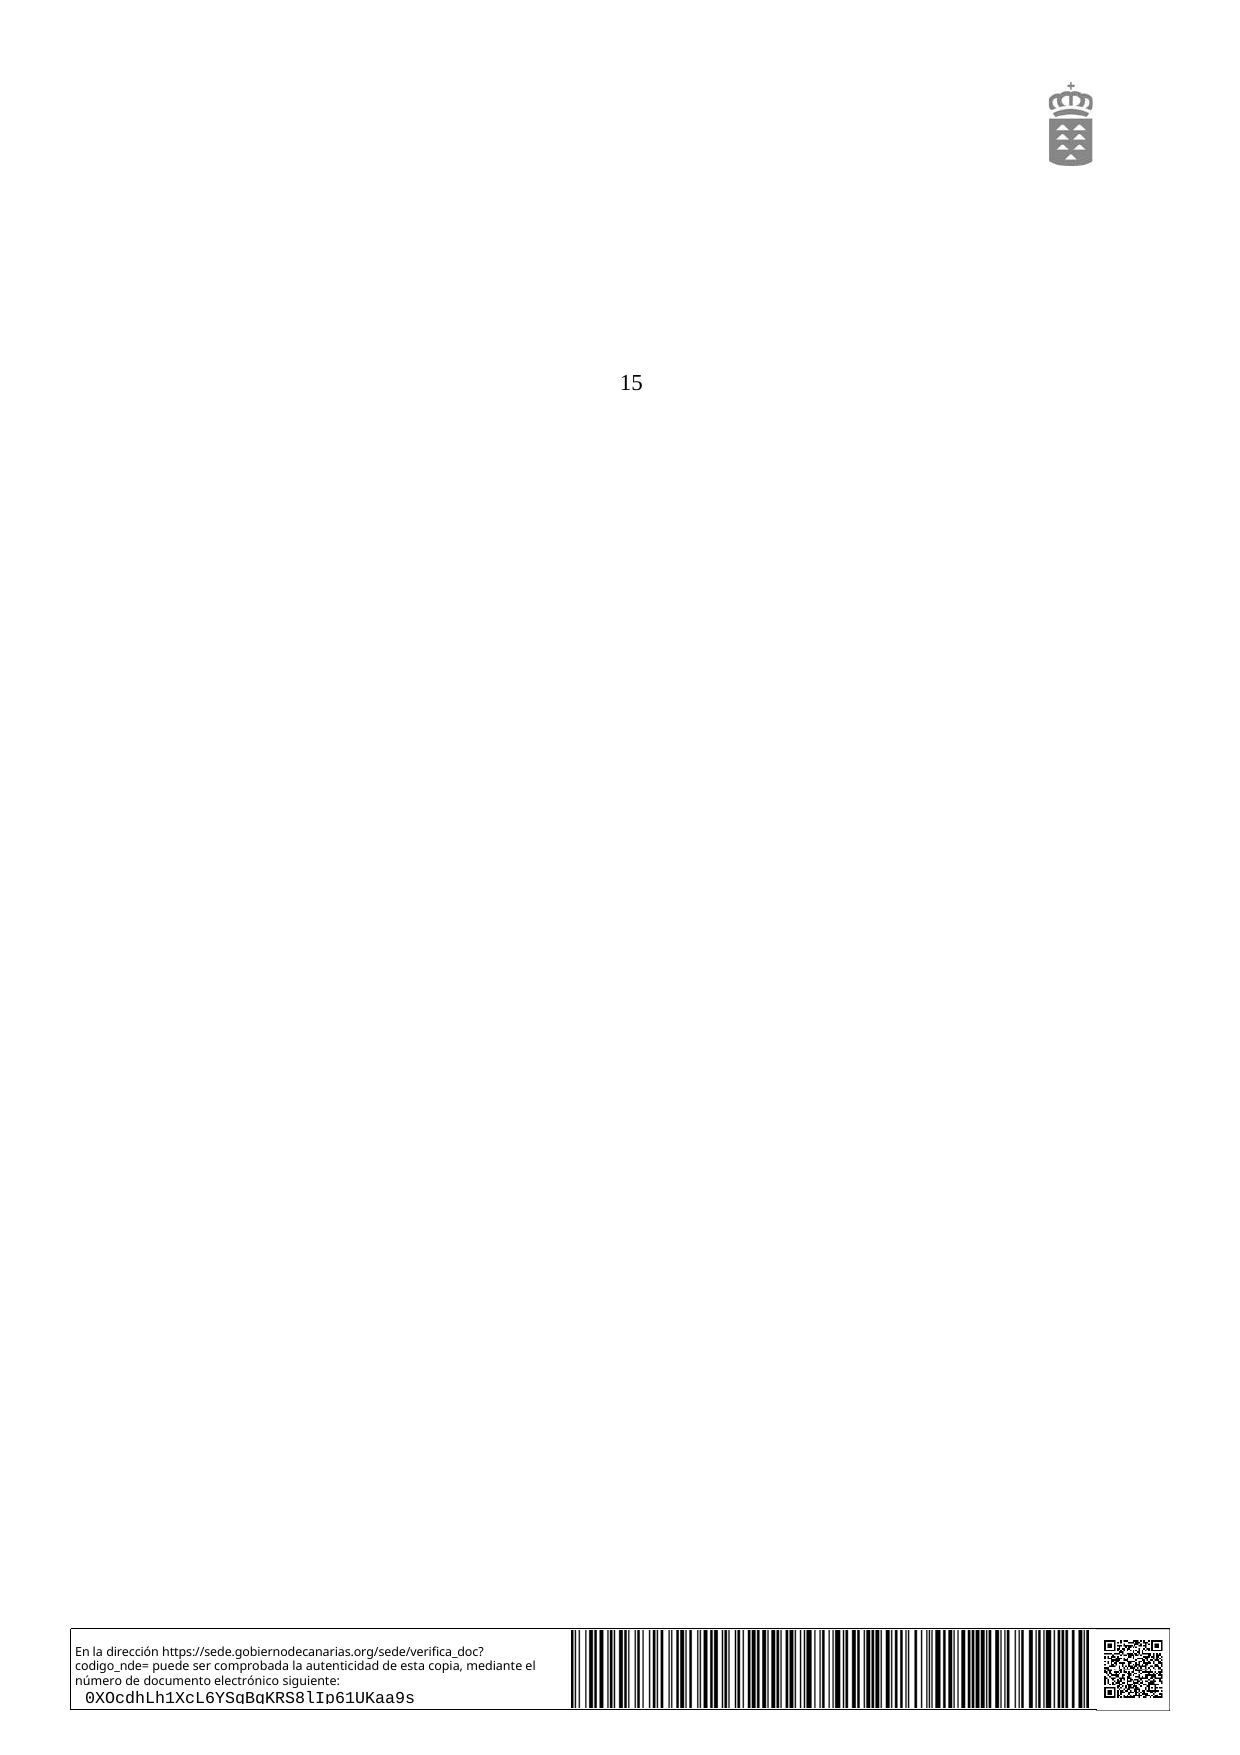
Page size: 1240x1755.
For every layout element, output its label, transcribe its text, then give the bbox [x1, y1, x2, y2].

subtitle 15 [170, 369, 1092, 396]
